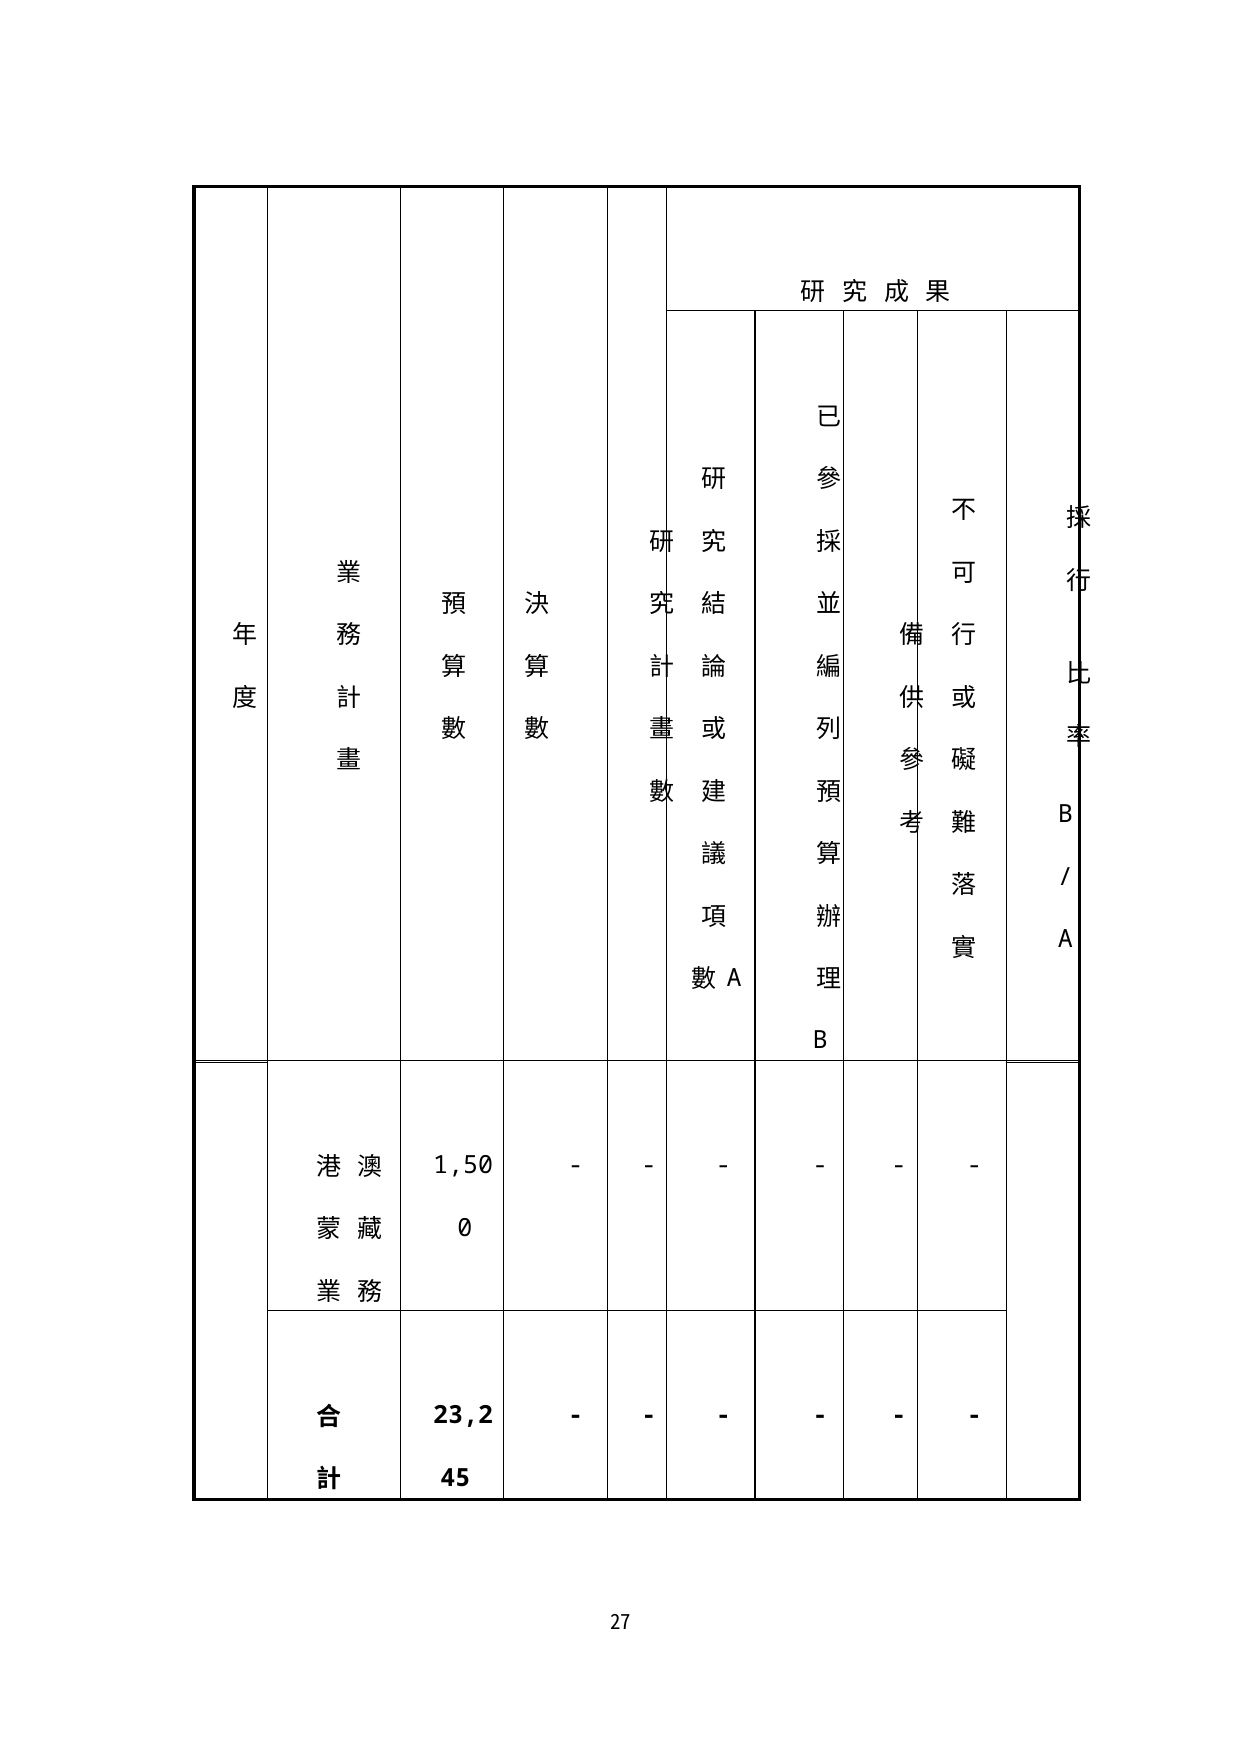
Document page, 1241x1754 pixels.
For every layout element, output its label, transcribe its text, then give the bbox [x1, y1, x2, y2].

table_cell - [667, 1061, 754, 1310]
table_cell 1,500 [401, 1061, 503, 1310]
table_cell - [844, 1311, 917, 1498]
table_cell - [1007, 1063, 1078, 1498]
table_cell 23,245 [401, 1311, 503, 1498]
table_cell - [756, 1061, 843, 1310]
table_cell - [667, 1311, 754, 1498]
table_header 年度 [196, 188, 267, 1060]
table_cell - [918, 1061, 1006, 1310]
table_cell 已參採並編列預算辦理B [756, 311, 843, 1060]
table_cell - [608, 1311, 666, 1498]
table_cell - [844, 1061, 917, 1310]
table_header 研究成果 [667, 188, 1078, 310]
table_cell 研究結論或建議項數A [667, 311, 754, 1060]
table_header 決算數 [504, 188, 607, 1060]
table_cell 不可行或礙難落實 [918, 311, 1006, 1060]
table_cell - [756, 1311, 843, 1498]
table_cell 備供參考 [844, 311, 917, 1060]
table_cell [196, 1063, 267, 1498]
table_cell 採行 比率 B/A [1007, 311, 1078, 1060]
table_cell - [504, 1061, 607, 1310]
table_header 研究計畫數 [608, 188, 666, 1060]
table_cell - [608, 1061, 666, 1310]
table_cell 合計 [268, 1311, 400, 1498]
table_header 預算數 [401, 188, 503, 1060]
table_cell 港澳蒙藏業務 [268, 1061, 400, 1310]
table_header 業務計畫 [268, 188, 400, 1060]
table_cell - [504, 1311, 607, 1498]
table_cell - [918, 1311, 1006, 1498]
